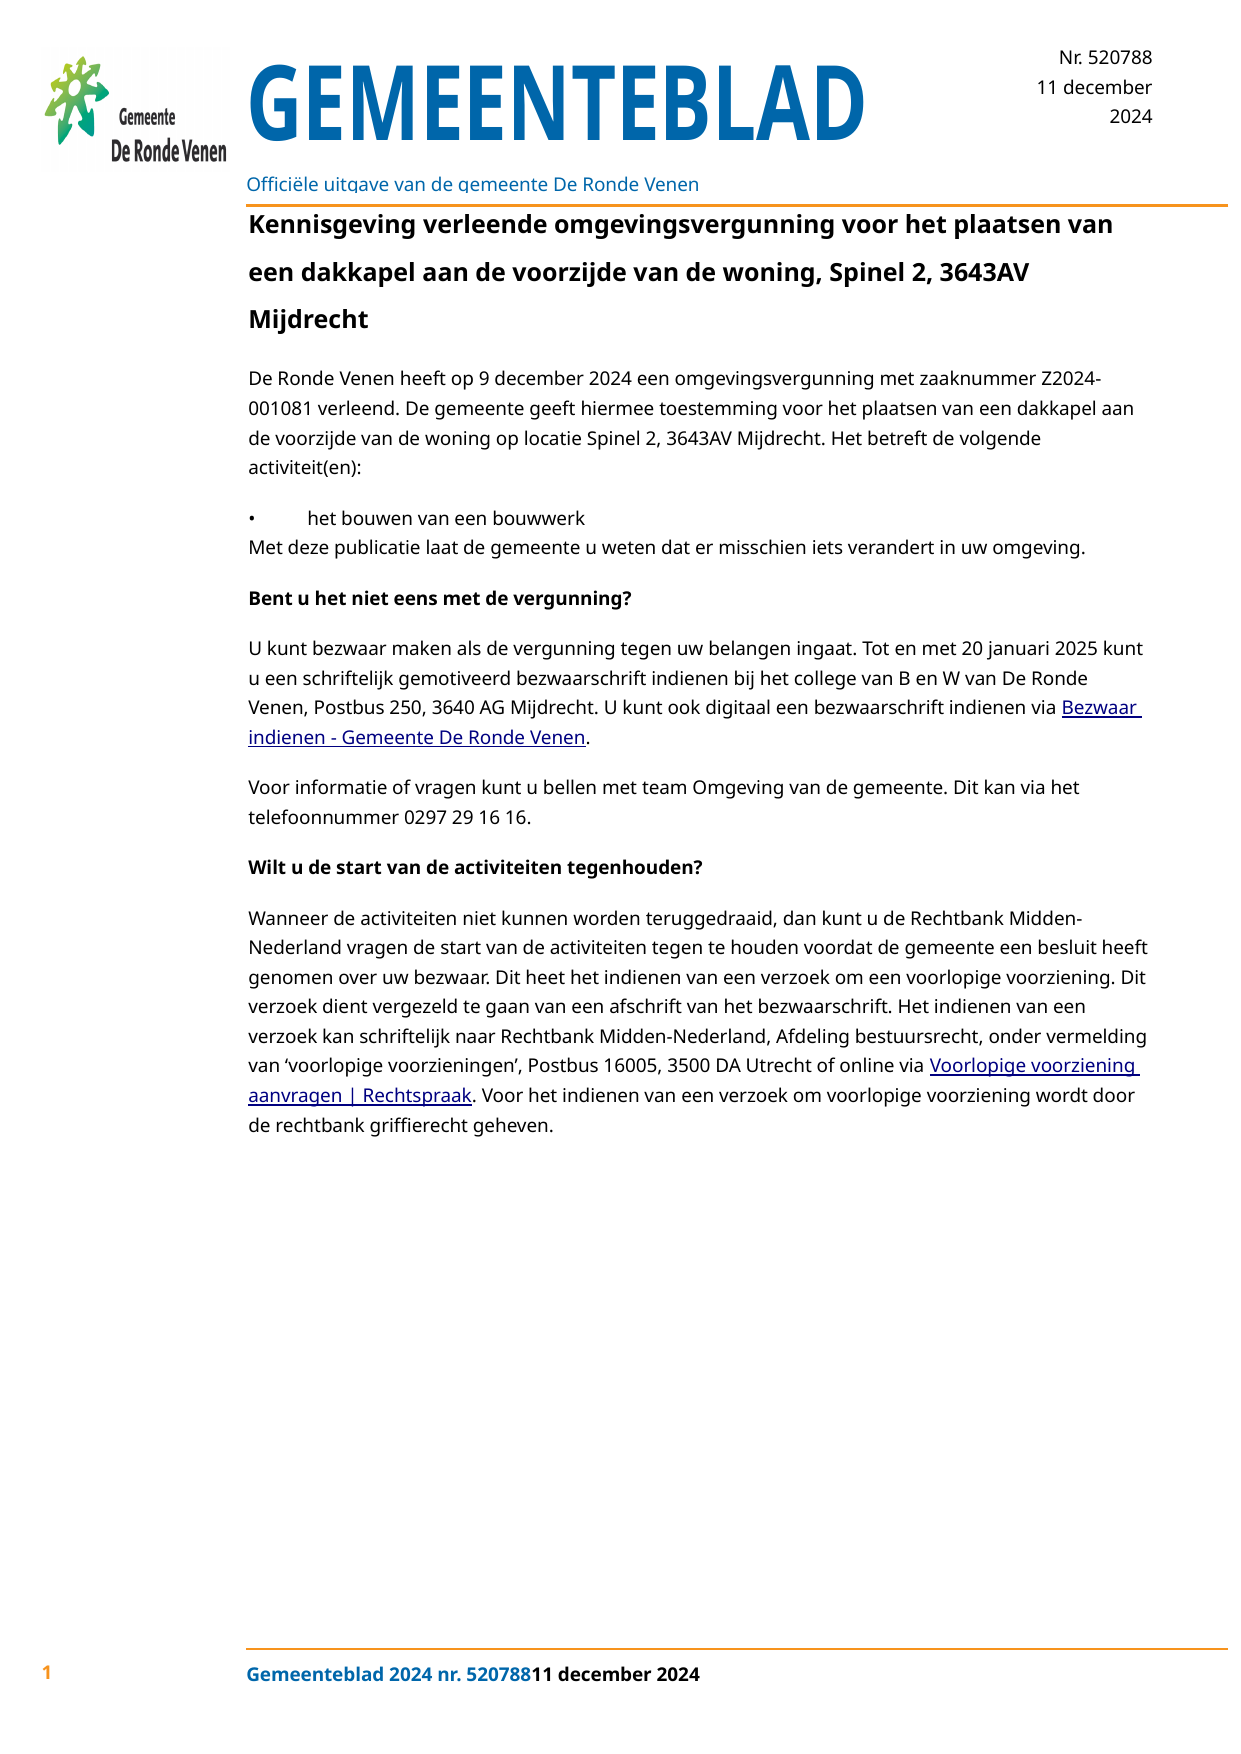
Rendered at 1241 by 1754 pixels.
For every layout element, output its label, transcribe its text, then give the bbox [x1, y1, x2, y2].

text Wilt u de start van de activiteiten tegenhouden? [248, 854, 1152, 880]
list het bouwen van een bouwwerk [248, 505, 1152, 530]
picture [41, 47, 231, 172]
text Met deze publicatie laat de gemeente u weten dat er misschien iets verandert in uw omgeving. [248, 534, 1152, 560]
text De Ronde Venen heeft op 9 december 2024 een omgevingsvergunning met zaaknummer Z2024-001081 verleend. De gemeente geeft hiermee toestemming voor het plaatsen van een dakkapel aan de voorzijde van de woning op locatie Spinel 2, 3643AV Mijdrecht. Het betreft de volgende activiteit(en): [248, 366, 1152, 480]
text Voor informatie of vragen kunt u bellen met team Omgeving van de gemeente. Dit kan via het telefoonnummer 0297 29 16 16. [248, 774, 1152, 829]
text Wanneer de activiteiten niet kunnen worden teruggedraaid, dan kunt u de Rechtbank Midden-Nederland vragen de start van de activiteiten tegen te houden voordat de gemeente een besluit heeft genomen over uw bezwaar. Dit heet het indienen van een verzoek om een voorlopige voorziening. Dit verzoek dient vergezeld te gaan van een afschrift van het bezwaarschrift. Het indienen van een verzoek kan schriftelijk naar Rechtbank Midden-Nederland, Afdeling bestuursrecht, onder vermelding van ‘voorlopige voorzieningen’, Postbus 16005, 3500 DA Utrecht of online via Voorlopige voorziening aanvragen | Rechtspraak. Voor het indienen van een verzoek om voorlopige voorziening wordt door de rechtbank griffierecht geheven. [248, 905, 1152, 1137]
text Kennisgeving verleende omgevingsvergunning voor het plaatsen van een dakkapel aan de voorzijde van de woning, Spinel 2, 3643AV Mijdrecht [248, 207, 1152, 336]
text Bent u het niet eens met de vergunning? [248, 585, 1152, 610]
text U kunt bezwaar maken als de vergunning tegen uw belangen ingaat. Tot en met 20 januari 2025 kunt u een schriftelijk gemotiveerd bezwaarschrift indienen bij het college van B en W van De Ronde Venen, Postbus 250, 3640 AG Mijdrecht. U kunt ook digitaal een bezwaarschrift indienen via Bezwaar indienen - Gemeente De Ronde Venen. [248, 635, 1152, 749]
